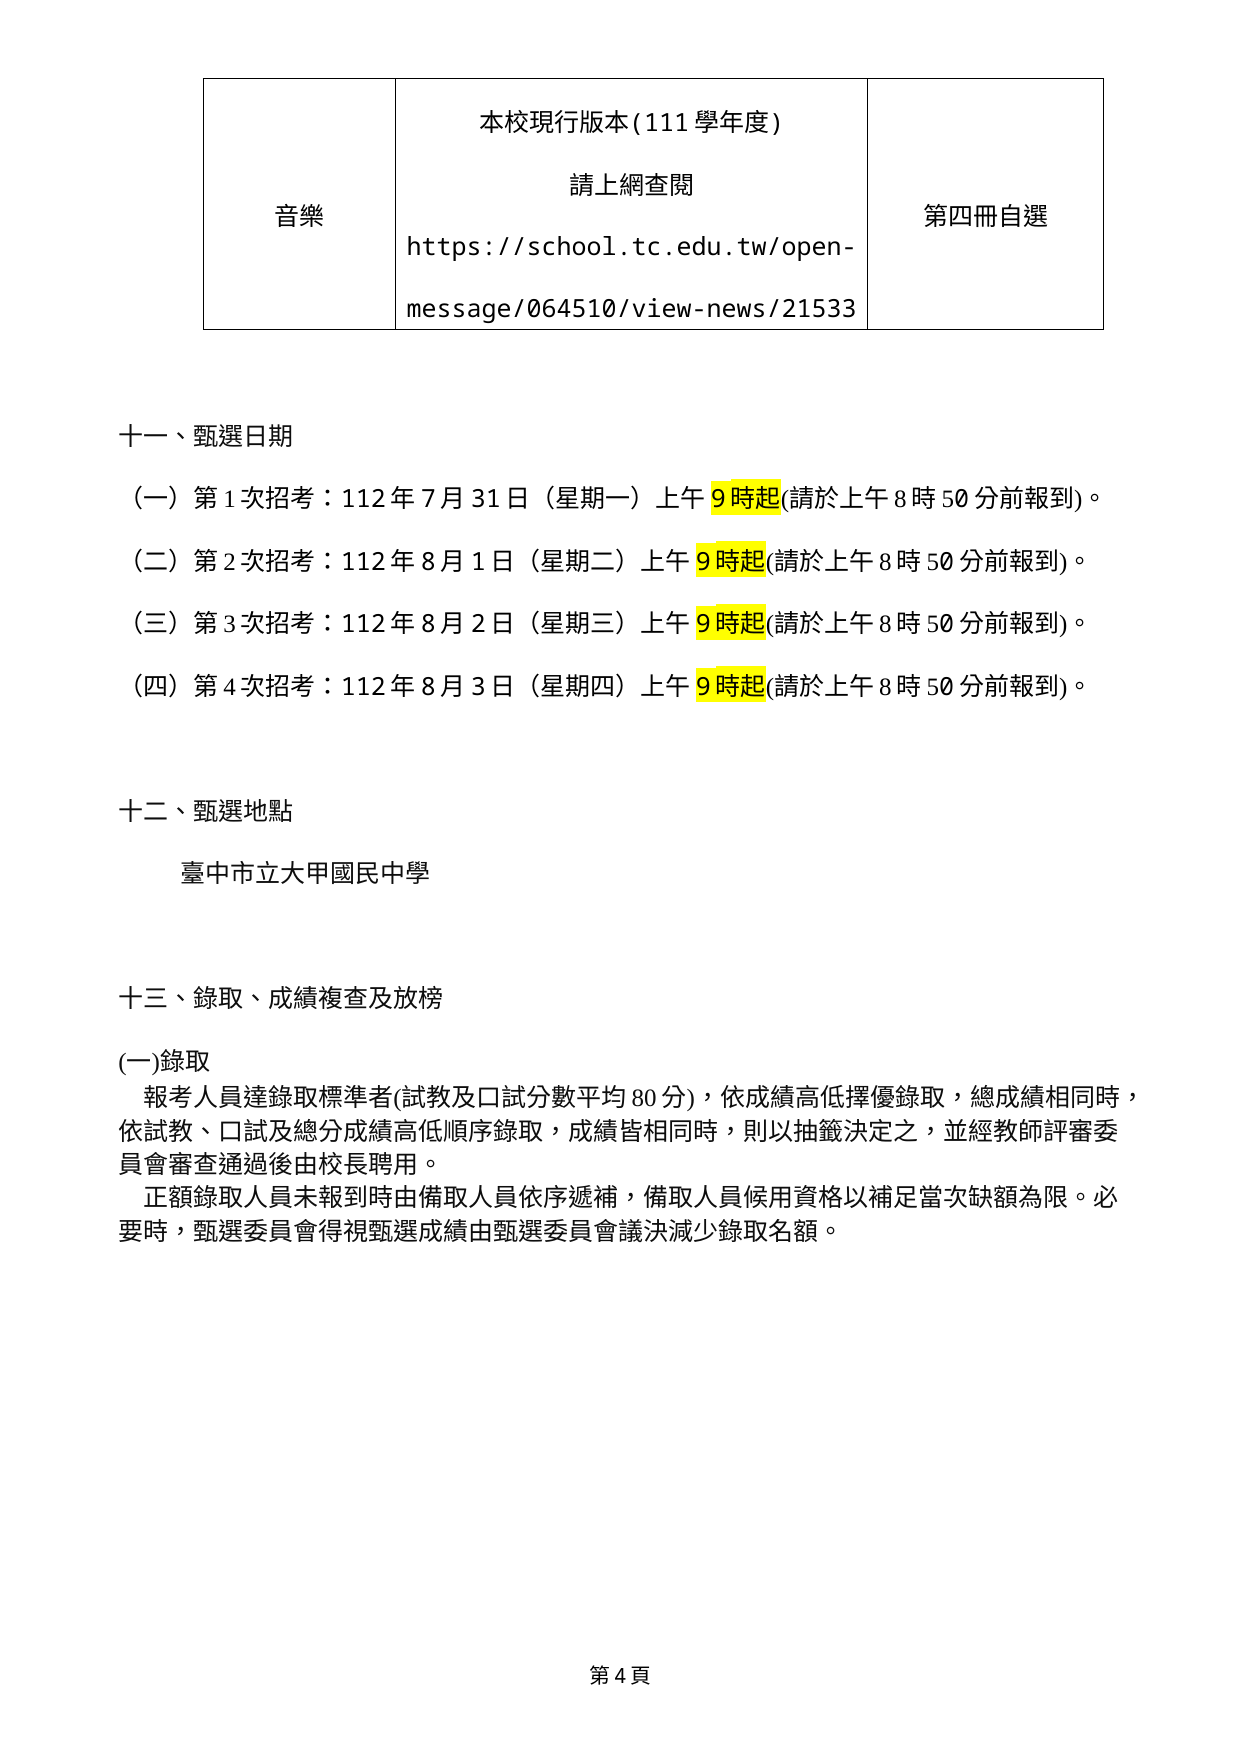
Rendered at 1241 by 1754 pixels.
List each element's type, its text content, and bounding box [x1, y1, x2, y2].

text 正額錄取人員未報到時由備取人員依序遞補，備取人員候用資格以補足當次缺額為限。必要時，甄選委員會得視甄選成績由甄選委員會議決減少錄取名額。 [118, 1180, 1122, 1247]
text 報考人員達錄取標準者(試教及口試分數平均80分)，依成績高低擇優錄取，總成績相同時，依試教、口試及總分成績高低順序錄取，成績皆相同時，則以抽籤決定之，並經教師評審委員會審查通過後由校長聘用。 [118, 1080, 1122, 1180]
text （二）第2次招考：112年8月1日（星期二）上午9時起(請於上午8時50分前報到)。 [118, 518, 1122, 580]
table_cell 音樂 [204, 79, 395, 329]
text （四）第4次招考：112年8月3日（星期四）上午9時起(請於上午8時50分前報到)。 [118, 643, 1122, 705]
text 臺中市立大甲國民中學 [181, 830, 1122, 893]
text （一）第1次招考：112年7月31日（星期一）上午9時起(請於上午8時50分前報到)。 [118, 455, 1122, 518]
table_cell 本校現行版本(111學年度) 請上網查閱 https://school.tc.edu.tw/open-message/064510/view-news/21533 [396, 79, 867, 329]
table_cell 第四冊自選 [868, 79, 1103, 329]
text 十二、甄選地點 [118, 768, 1122, 830]
text 十三、錄取、成績複查及放榜 [118, 955, 1122, 1018]
text 十一、甄選日期 [118, 393, 1122, 455]
text （三）第3次招考：112年8月2日（星期三）上午9時起(請於上午8時50分前報到)。 [118, 580, 1122, 643]
text (一)錄取 [118, 1018, 1122, 1080]
